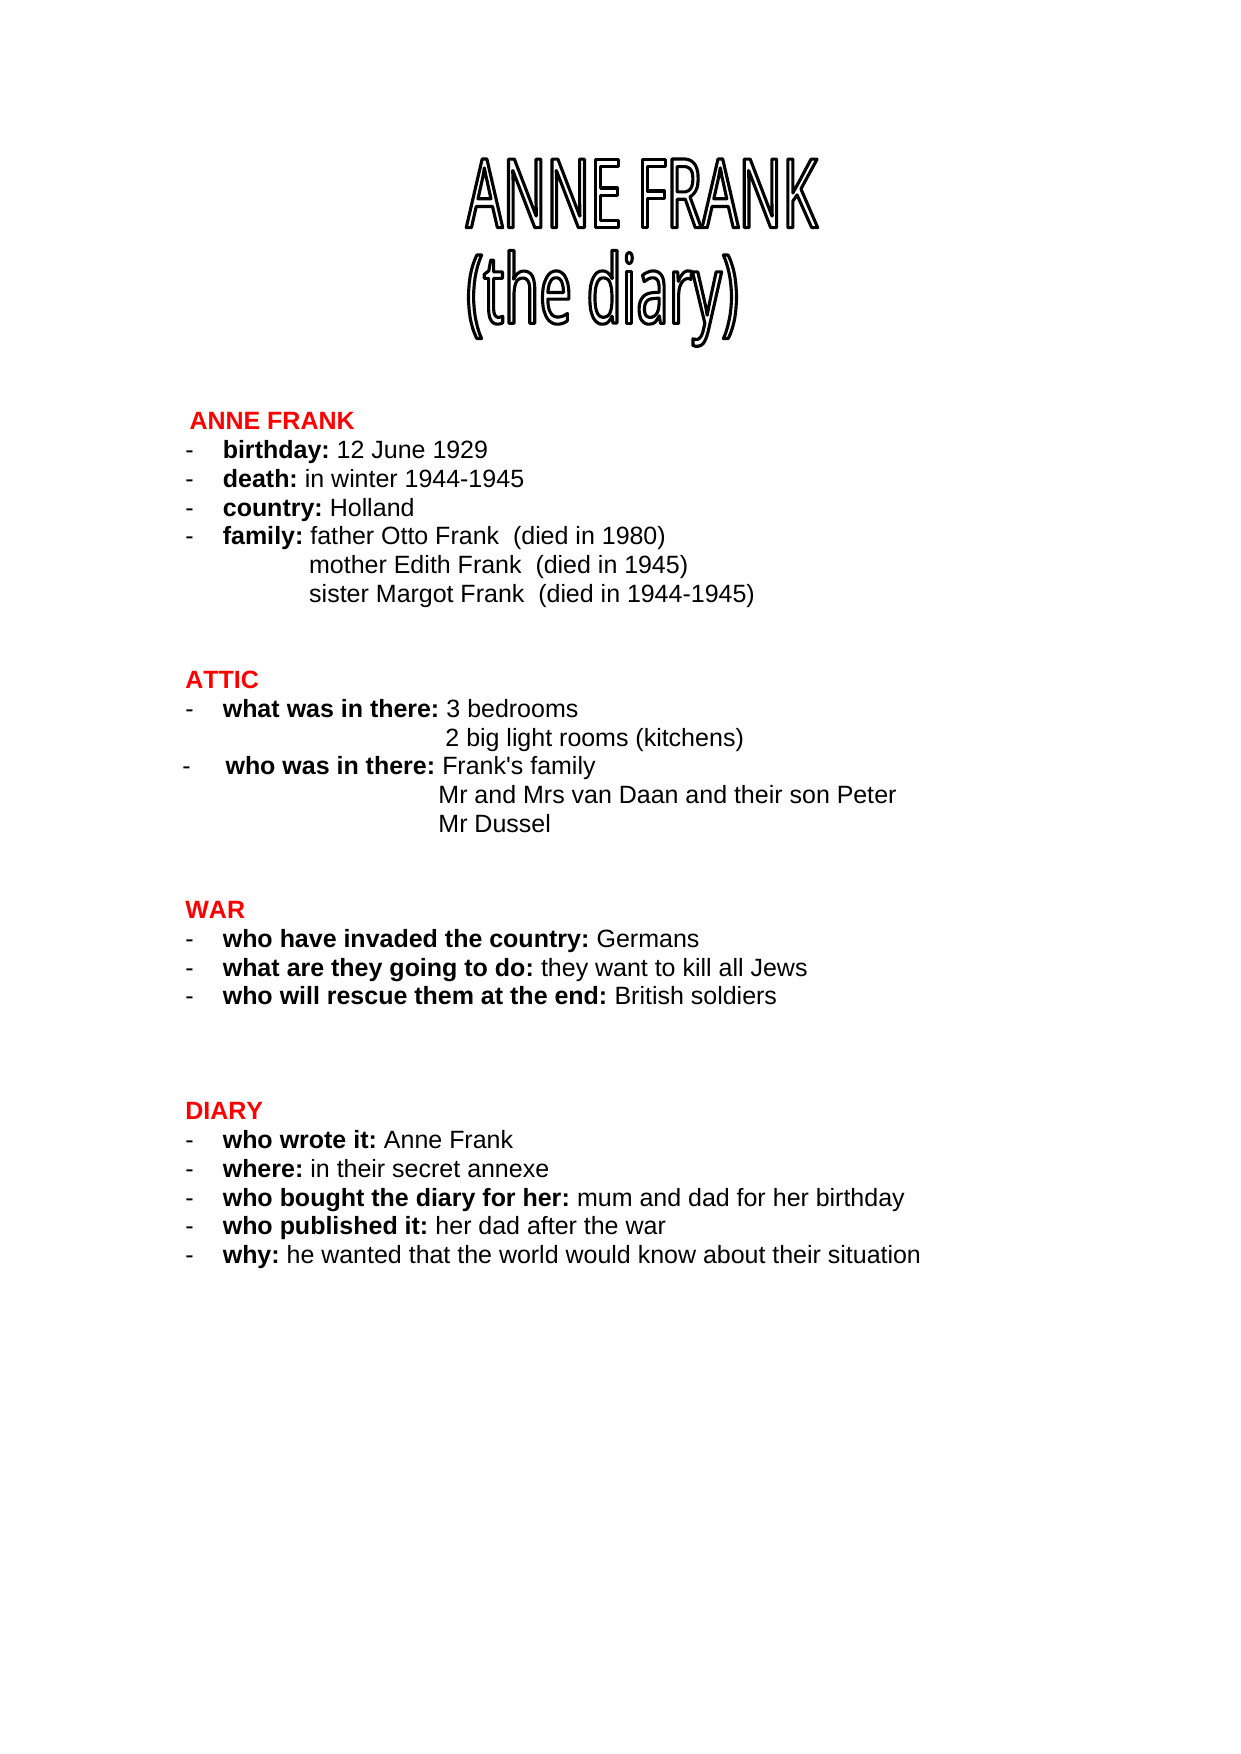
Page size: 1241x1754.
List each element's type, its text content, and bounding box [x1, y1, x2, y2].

list family: father Otto Frank (died in 1980) [185, 521, 1093, 550]
text mother Edith Frank (died in 1945) [295, 550, 1093, 579]
list country: Holland [185, 493, 1093, 521]
list birthday: 12 June 1929 [185, 435, 1093, 464]
list who will rescue them at the end: British soldiers [185, 981, 1093, 1010]
text - who was in there: Frank's family [148, 751, 1093, 780]
list where: in their secret annexe [185, 1154, 1093, 1183]
text DIARY [185, 1096, 1093, 1125]
text 2 big light rooms (kitchens) [369, 723, 1093, 751]
list who published it: her dad after the war [185, 1211, 1093, 1240]
list what are they going to do: they want to kill all Jews [185, 953, 1093, 981]
list who wrote it: Anne Frank [185, 1125, 1093, 1154]
text ATTIC [185, 665, 1093, 694]
list who have invaded the country: Germans [185, 924, 1093, 953]
text Mr and Mrs van Daan and their son Peter [148, 780, 1093, 809]
list death: in winter 1944-1945 [185, 464, 1093, 493]
list what was in there: 3 bedrooms [185, 694, 1093, 723]
list why: he wanted that the world would know about their situation [185, 1240, 1093, 1269]
text ANNE FRANK [148, 406, 1093, 435]
text Mr Dussel [148, 809, 1093, 838]
list who bought the diary for her: mum and dad for her birthday [185, 1183, 1093, 1211]
text WAR [185, 895, 1093, 924]
text sister Margot Frank (died in 1944-1945) [295, 579, 1093, 608]
